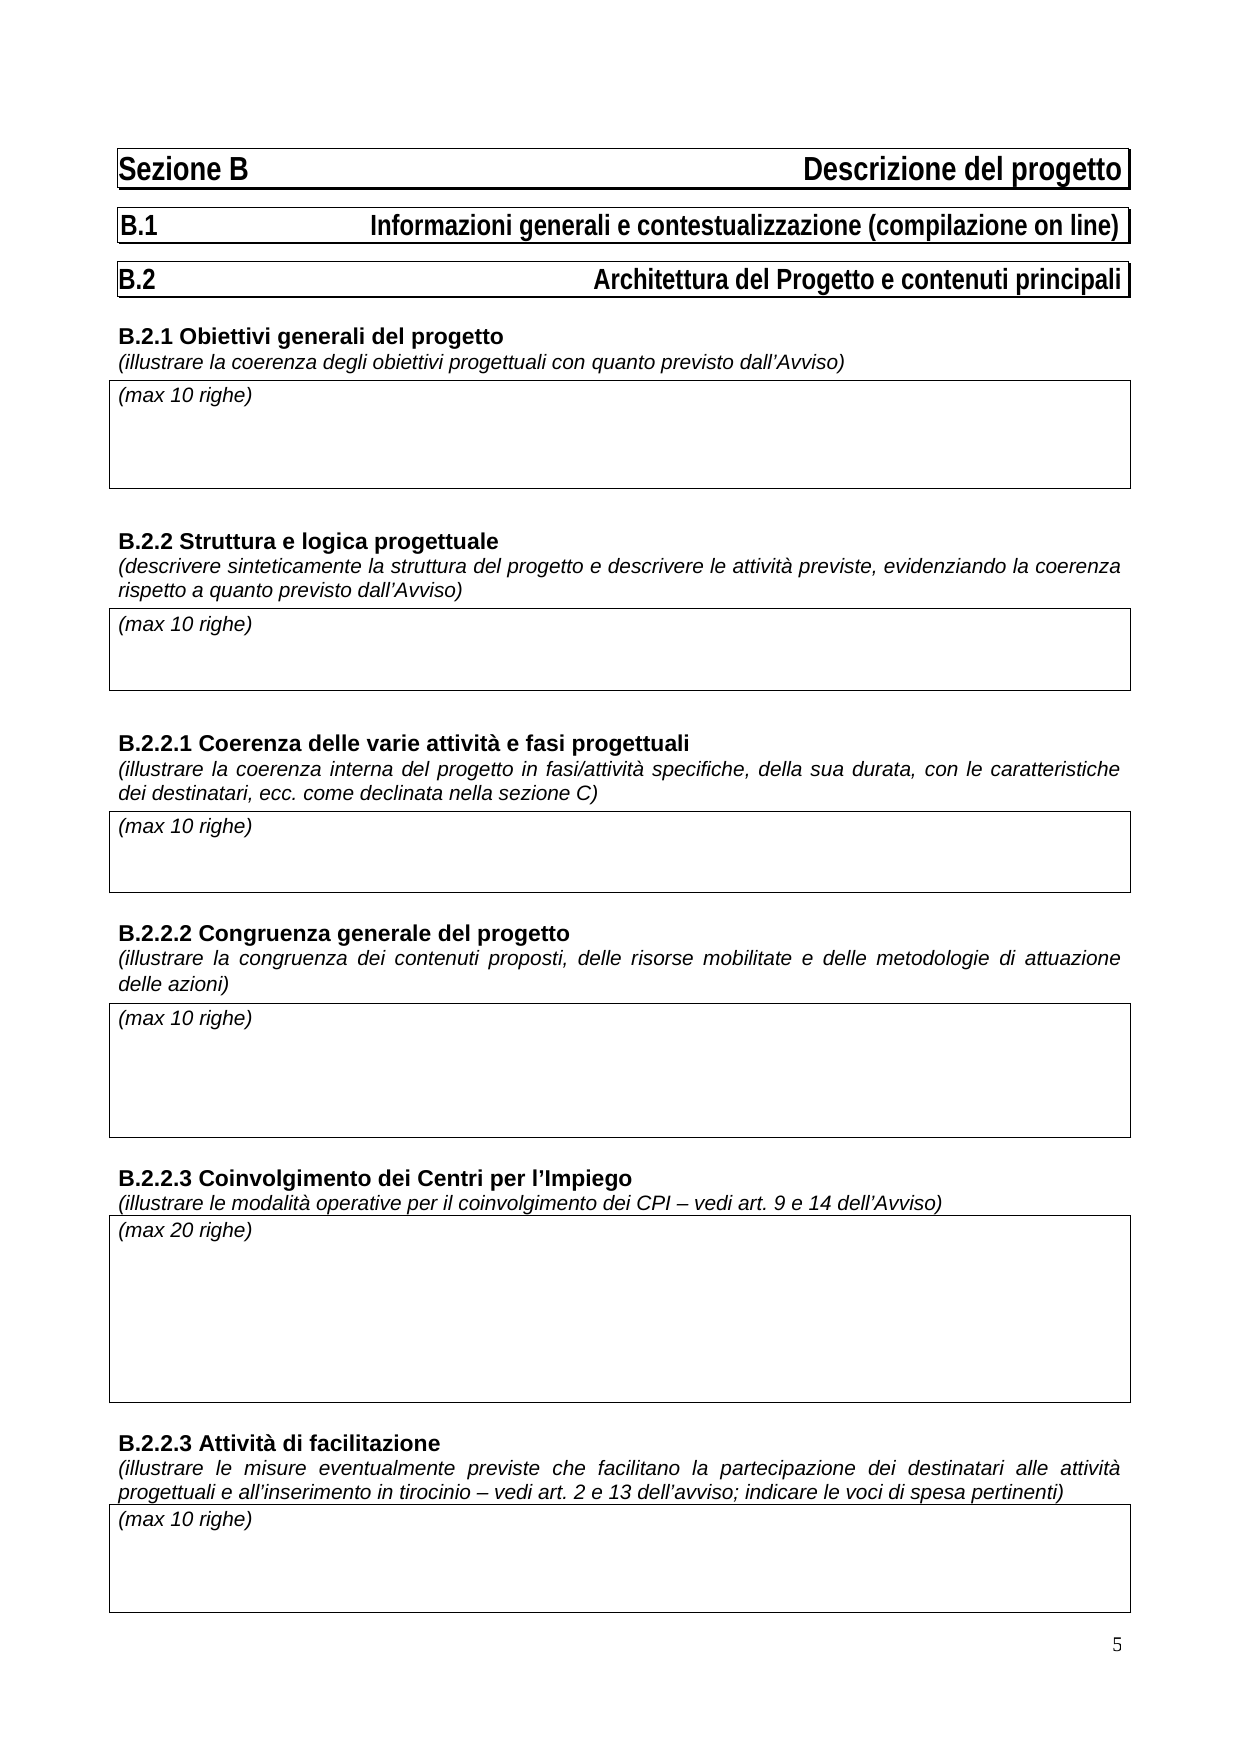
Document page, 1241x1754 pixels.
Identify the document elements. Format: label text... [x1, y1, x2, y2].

subtitle B.1 Informazioni generali e contestualizzazione (compilazione on line) [118, 208, 1128, 242]
text (illustrare le misure eventualmente previste che facilitano la partecipazione dei destinatari alle attività progettuali e all’inserimento in tirocinio – vedi art. 2 e 13 dell’avviso; indicare le voci di spesa pertinenti) [118, 1456, 1122, 1504]
text (max 10 righe) [110, 812, 1130, 838]
text (illustrare la coerenza degli obiettivi progettuali con quanto previsto dall’Avviso) [118, 349, 1122, 373]
text (illustrare la coerenza interna del progetto in fasi/attività specifiche, della sua durata, con le caratteristiche dei destinatari, ecc. come declinata nella sezione C) [118, 756, 1122, 804]
text B.2.2.2 Congruenza generale del progetto [118, 920, 1122, 946]
text (illustrare la congruenza dei contenuti proposti, delle risorse mobilitate e delle metodologie di attuazione delle azioni) [118, 946, 1122, 997]
text B.2.2.3 Attività di facilitazione [118, 1430, 1122, 1456]
text B.2.2.1 Coerenza delle varie attività e fasi progettuali [118, 730, 1122, 756]
text (max 10 righe) [110, 1505, 1130, 1531]
text (max 10 righe) [110, 381, 1130, 407]
text (max 20 righe) [110, 1216, 1130, 1242]
subtitle B.2 Architettura del Progetto e contenuti principali [118, 262, 1128, 296]
text (max 10 righe) [110, 609, 1130, 635]
text B.2.2.3 Coinvolgimento dei Centri per l’Impiego [118, 1165, 1122, 1191]
text B.2.1 Obiettivi generali del progetto [118, 323, 1122, 349]
text B.2.2 Struttura e logica progettuale [118, 528, 1122, 554]
text (illustrare le modalità operative per il coinvolgimento dei CPI – vedi art. 9 e 14 dell’Avviso) [118, 1191, 1122, 1215]
subtitle Sezione B Descrizione del progetto [118, 149, 1128, 187]
text (descrivere sinteticamente la struttura del progetto e descrivere le attività previste, evidenziando la coerenza rispetto a quanto previsto dall’Avviso) [118, 554, 1122, 602]
text (max 10 righe) [110, 1004, 1130, 1030]
